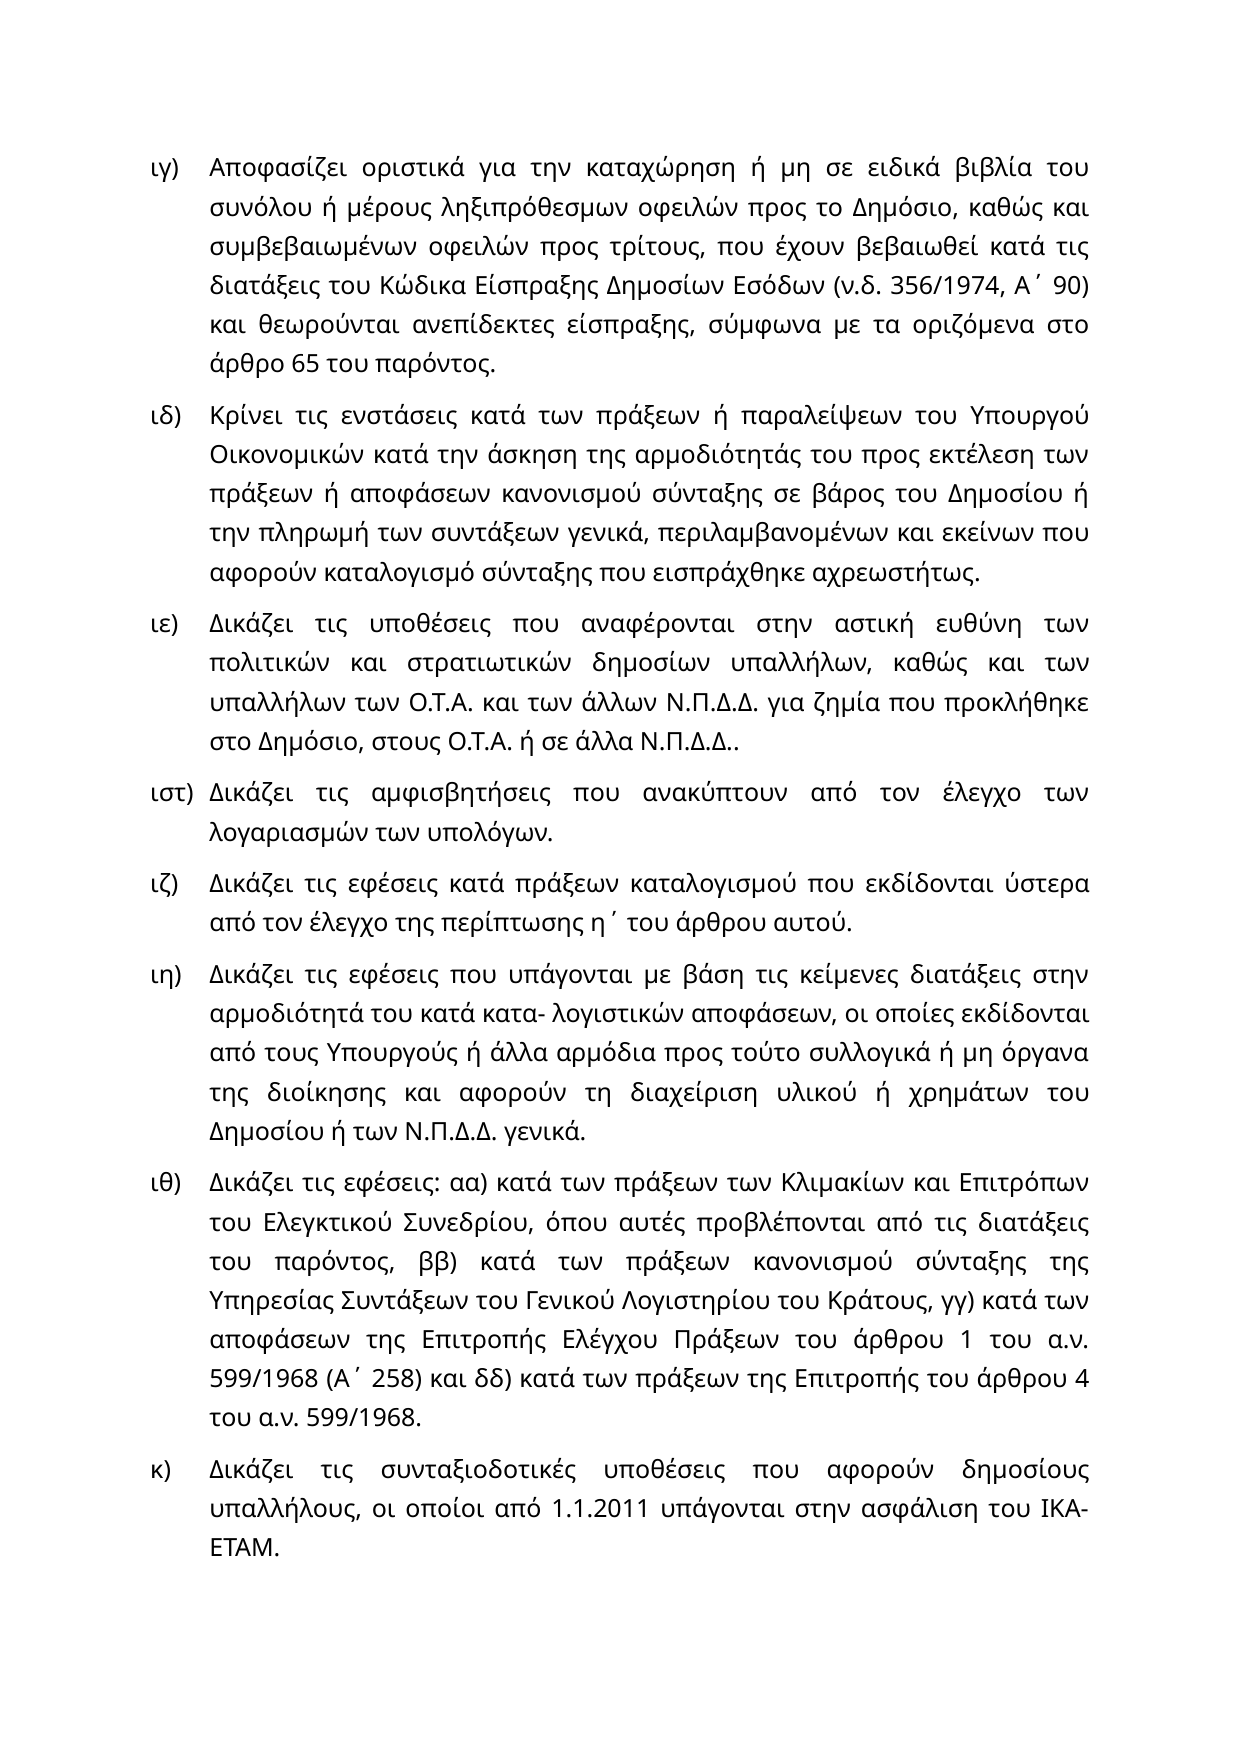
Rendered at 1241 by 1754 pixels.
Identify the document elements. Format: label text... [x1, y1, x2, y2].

list ιγ) Αποφασίζει οριστικά για την καταχώρηση ή μη σε ειδικά βιβλία του συνόλου ή μέρους ληξιπρόθεσμων οφειλών προς το Δημόσιο, καθώς και συμβεβαιωμένων οφειλών προς τρίτους, που έχουν βεβαιωθεί κατά τις διατάξεις του Κώδικα Είσπραξης Δημοσίων Εσόδων (ν.δ. 356/1974, Α΄ 90) και θεωρούνται ανεπίδεκτες είσπραξης, σύμφωνα με τα οριζόμενα στο άρθρο 65 του παρόντος. [150, 150, 1090, 380]
list ιθ) Δικάζει τις εφέσεις: αα) κατά των πράξεων των Κλιμακίων και Επιτρόπων του Ελεγκτικού Συνεδρίου, όπου αυτές προβλέπονται από τις διατάξεις του παρόντος, ββ) κατά των πράξεων κανονισμού σύνταξης της Υπηρεσίας Συντάξεων του Γενικού Λογιστηρίου του Κράτους, γγ) κατά των αποφάσεων της Επιτροπής Ελέγχου Πράξεων του άρθρου 1 του α.ν. 599/1968 (Α΄ 258) και δδ) κατά των πράξεων της Επιτροπής του άρθρου 4 του α.ν. 599/1968. [150, 1165, 1090, 1434]
list ιδ) Κρίνει τις ενστάσεις κατά των πράξεων ή παραλείψεων του Υπουργού Οικονομικών κατά την άσκηση της αρμοδιότητάς του προς εκτέλεση των πράξεων ή αποφάσεων κανονισμού σύνταξης σε βάρος του Δημοσίου ή την πληρωμή των συντάξεων γενικά, περιλαμβανομένων και εκείνων που αφορούν καταλογισμό σύνταξης που εισπράχθηκε αχρεωστήτως. [150, 397, 1090, 588]
list κ) Δικάζει τις συνταξιοδοτικές υποθέσεις που αφορούν δημοσίους υπαλλήλους, οι οποίοι από 1.1.2011 υπάγονται στην ασφάλιση του ΙΚΑ-ΕΤΑΜ. [150, 1452, 1090, 1564]
list ιη) Δικάζει τις εφέσεις που υπάγονται με βάση τις κείμενες διατάξεις στην αρμοδιότητά του κατά κατα- λογιστικών αποφάσεων, οι οποίες εκδίδονται από τους Υπουργούς ή άλλα αρμόδια προς τούτο συλλογικά ή μη όργανα της διοίκησης και αφορούν τη διαχείριση υλικού ή χρημάτων του Δημοσίου ή των Ν.Π.Δ.Δ. γενικά. [150, 957, 1090, 1147]
list ιστ) Δικάζει τις αμφισβητήσεις που ανακύπτουν από τον έλεγχο των λογαριασμών των υπολόγων. [150, 775, 1090, 848]
list ιε) Δικάζει τις υποθέσεις που αναφέρονται στην αστική ευθύνη των πολιτικών και στρατιωτικών δημοσίων υπαλλήλων, καθώς και των υπαλλήλων των Ο.Τ.Α. και των άλλων Ν.Π.Δ.Δ. για ζημία που προκλήθηκε στο Δημόσιο, στους Ο.Τ.Α. ή σε άλλα Ν.Π.Δ.Δ.. [150, 606, 1090, 757]
list ιζ) Δικάζει τις εφέσεις κατά πράξεων καταλογισμού που εκδίδονται ύστερα από τον έλεγχο της περίπτωσης η΄ του άρθρου αυτού. [150, 866, 1090, 939]
